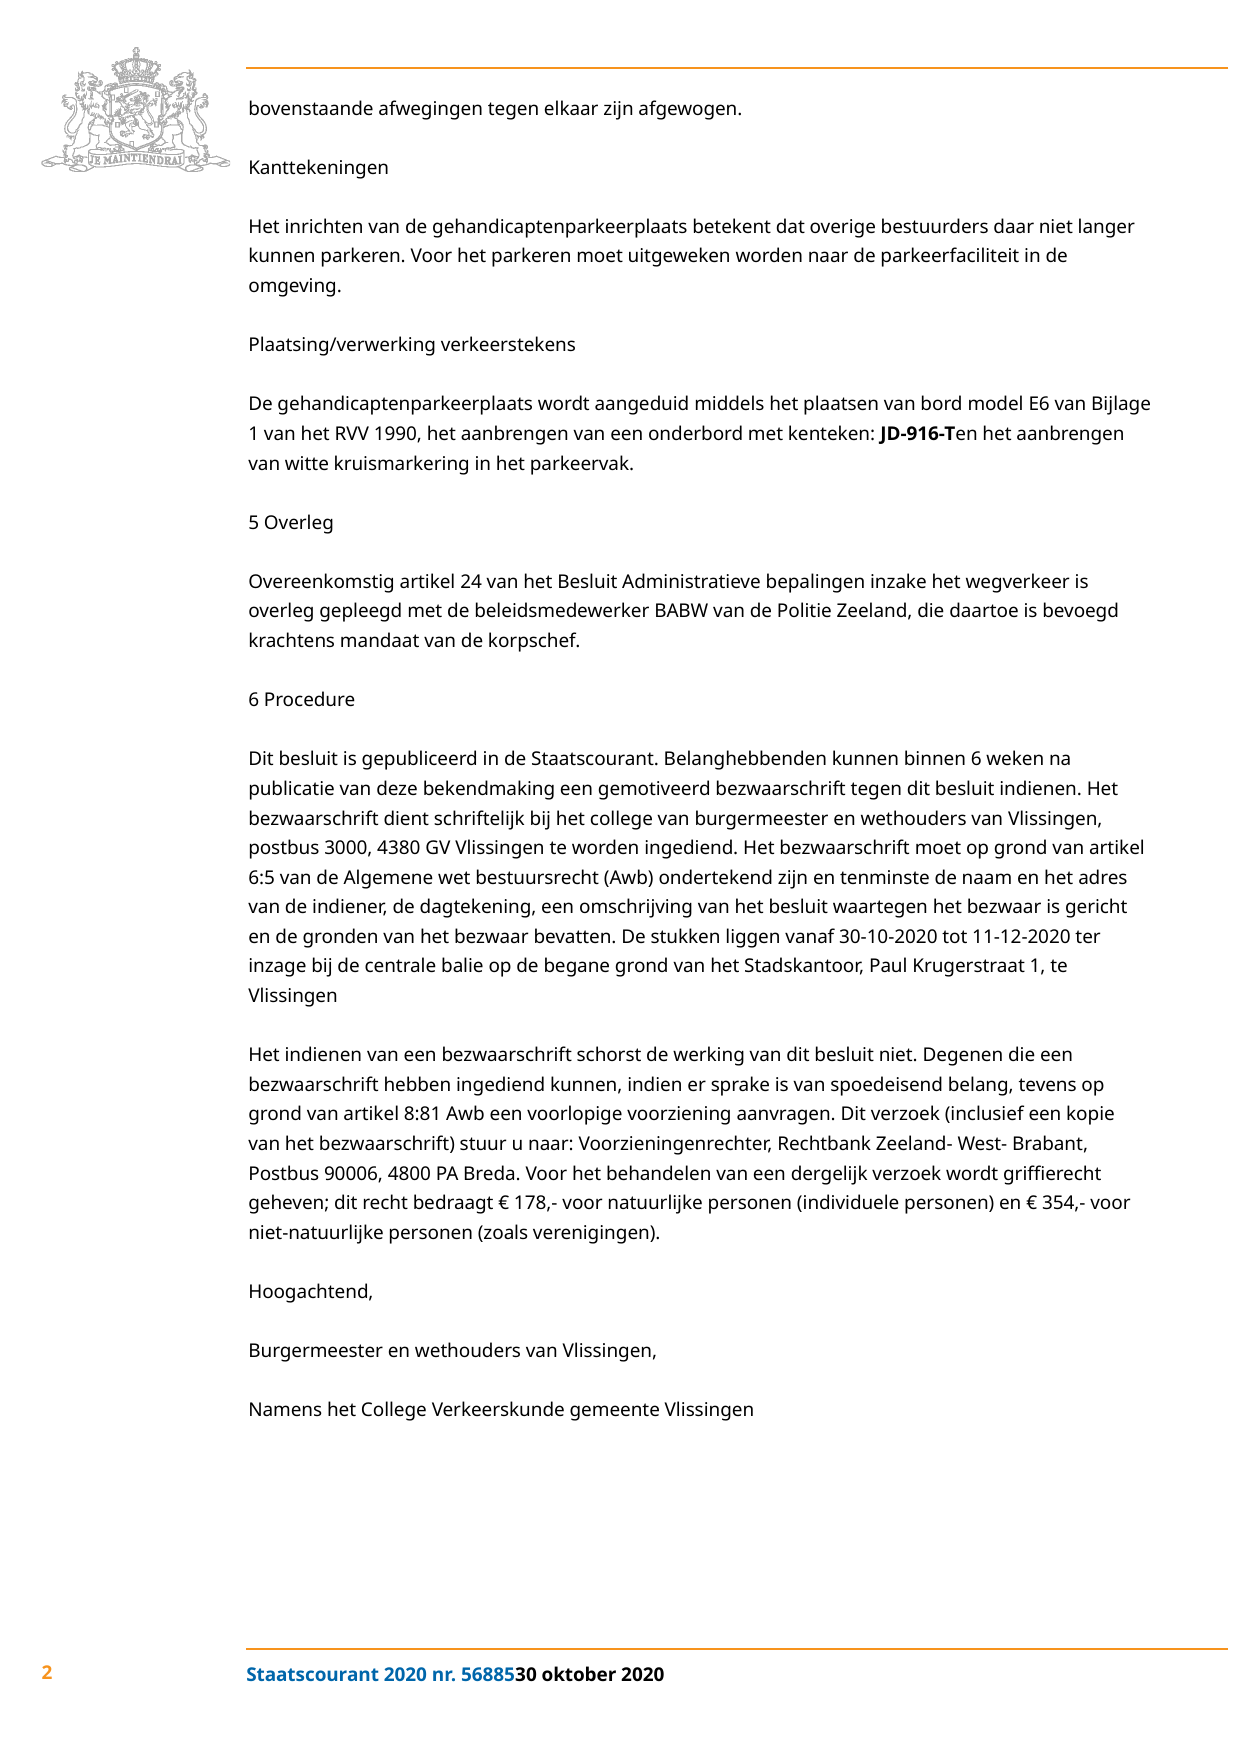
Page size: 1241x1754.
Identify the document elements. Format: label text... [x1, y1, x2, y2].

text Overeenkomstig artikel 24 van het Besluit Administratieve bepalingen inzake het wegverkeer is overleg gepleegd met de beleidsmedewerker BABW van de Politie Zeeland, die daartoe is bevoegd krachtens mandaat van de korpschef. [248, 568, 1152, 653]
text Kanttekeningen [248, 154, 1152, 180]
text Het indienen van een bezwaarschrift schorst de werking van dit besluit niet. Degenen die een bezwaarschrift hebben ingediend kunnen, indien er sprake is van spoedeisend belang, tevens op grond van artikel 8:81 Awb een voorlopige voorziening aanvragen. Dit verzoek (inclusief een kopie van het bezwaarschrift) stuur u naar: Voorzieningenrechter, Rechtbank Zeeland- West- Brabant, Postbus 90006, 4800 PA Breda. Voor het behandelen van een dergelijk verzoek wordt griffierecht geheven; dit recht bedraagt € 178,- voor natuurlijke personen (individuele personen) en € 354,- voor niet-natuurlijke personen (zoals verenigingen). [248, 1041, 1152, 1245]
text Namens het College Verkeerskunde gemeente Vlissingen [248, 1396, 1152, 1422]
text De gehandicaptenparkeerplaats wordt aangeduid middels het plaatsen van bord model E6 van Bijlage 1 van het RVV 1990, het aanbrengen van een onderbord met kenteken: JD-916-Ten het aanbrengen van witte kruismarkering in het parkeervak. [248, 391, 1152, 476]
text Hoogachtend, [248, 1278, 1152, 1304]
text Plaatsing/verwerking verkeerstekens [248, 331, 1152, 357]
picture [41, 47, 231, 172]
text Burgermeester en wethouders van Vlissingen, [248, 1337, 1152, 1363]
text 6 Procedure [248, 686, 1152, 712]
text Dit besluit is gepubliceerd in de Staatscourant. Belanghebbenden kunnen binnen 6 weken na publicatie van deze bekendmaking een gemotiveerd bezwaarschrift tegen dit besluit indienen. Het bezwaarschrift dient schriftelijk bij het college van burgermeester en wethouders van Vlissingen, postbus 3000, 4380 GV Vlissingen te worden ingediend. Het bezwaarschrift moet op grond van artikel 6:5 van de Algemene wet bestuursrecht (Awb) ondertekend zijn en tenminste de naam en het adres van de indiener, de dagtekening, een omschrijving van het besluit waartegen het bezwaar is gericht en de gronden van het bezwaar bevatten. De stukken liggen vanaf 30-10-2020 tot 11-12-2020 ter inzage bij de centrale balie op de begane grond van het Stadskantoor, Paul Krugerstraat 1, te Vlissingen [248, 746, 1152, 1008]
text bovenstaande afwegingen tegen elkaar zijn afgewogen. [248, 95, 1152, 121]
text 5 Overleg [248, 509, 1152, 535]
text Het inrichten van de gehandicaptenparkeerplaats betekent dat overige bestuurders daar niet langer kunnen parkeren. Voor het parkeren moet uitgeweken worden naar de parkeerfaciliteit in de omgeving. [248, 213, 1152, 298]
